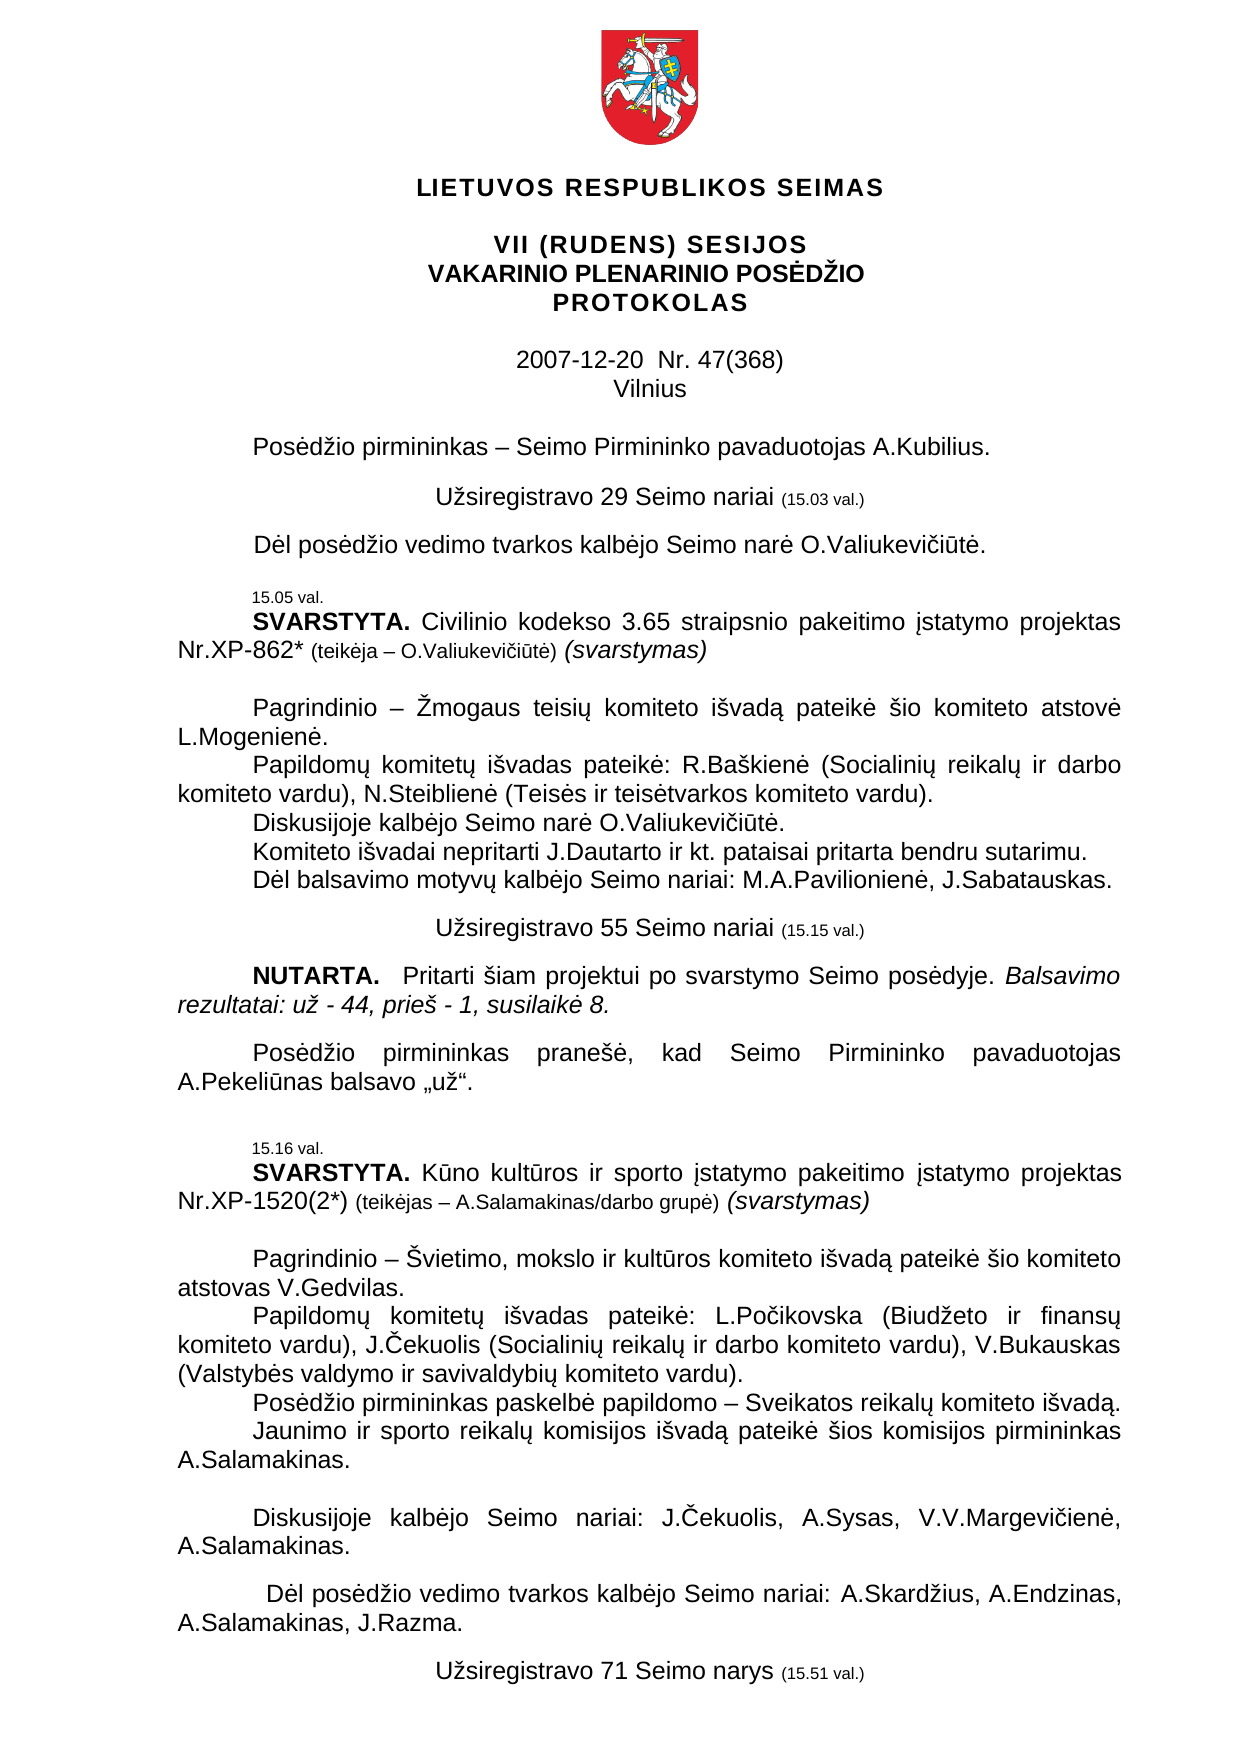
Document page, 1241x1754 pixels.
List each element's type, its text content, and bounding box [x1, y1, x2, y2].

text Komiteto išvadai nepritarti J.Dautarto ir kt. pataisai pritarta bendru sutarimu. [177, 837, 1122, 865]
text Užsiregistravo 29 Seimo nariai (15.03 val.) [177, 482, 1122, 511]
text Jaunimo ir sporto reikalų komisijos išvadą pateikė šios komisijos pirmininkas A.Salamakinas. [177, 1416, 1122, 1474]
text SVARSTYTA. Civilinio kodekso 3.65 straipsnio pakeitimo įstatymo projektas Nr.XP-862* (teikėja – O.Valiukevičiūtė) (svarstymas) [177, 607, 1122, 664]
text 15.05 val. [177, 587, 1122, 607]
text Posėdžio pirmininkas paskelbė papildomo – Sveikatos reikalų komiteto išvadą. [177, 1388, 1122, 1416]
text Pagrindinio – Žmogaus teisių komiteto išvadą pateikė šio komiteto atstovė L.Mogenienė. [177, 693, 1122, 750]
text VII (RUDENS) SESIJOS [177, 230, 1122, 259]
text Užsiregistravo 71 Seimo narys (15.51 val.) [177, 1656, 1122, 1685]
text Dėl balsavimo motyvų kalbėjo Seimo nariai: M.A.Pavilionienė, J.Sabatauskas. [177, 865, 1122, 894]
text Dėl posėdžio vedimo tvarkos kalbėjo Seimo nariai: A.Skardžius, A.Endzinas, A.Salamakinas, J.Razma. [177, 1579, 1122, 1637]
text Dėl posėdžio vedimo tvarkos kalbėjo Seimo narė O.Valiukevičiūtė. [177, 530, 1122, 559]
text Posėdžio pirmininkas pranešė, kad Seimo Pirmininko pavaduotojas A.Pekeliūnas balsavo „už“. [177, 1038, 1122, 1095]
text PROTOKOLAS [177, 288, 1122, 317]
text Papildomų komitetų išvadas pateikė: L.Počikovska (Biudžeto ir finansų komiteto vardu), J.Čekuolis (Socialinių reikalų ir darbo komiteto vardu), V.Bukauskas (Valstybės valdymo ir savivaldybių komiteto vardu). [177, 1301, 1122, 1388]
text 2007-12-20 Nr. 47(368) [177, 345, 1122, 374]
text Užsiregistravo 55 Seimo nariai (15.15 val.) [177, 913, 1122, 942]
text Diskusijoje kalbėjo Seimo narė O.Valiukevičiūtė. [177, 808, 1122, 837]
text SVARSTYTA. Kūno kultūros ir sporto įstatymo pakeitimo įstatymo projektas Nr.XP-1520(2*) (teikėjas – A.Salamakinas/darbo grupė) (svarstymas) [177, 1158, 1122, 1215]
text 15.16 val. [177, 1138, 1122, 1158]
subtitle VAKARINIO PLENARINIO POSĖDŽIO [177, 259, 1122, 288]
text Diskusijoje kalbėjo Seimo nariai: J.Čekuolis, A.Sysas, V.V.Margevičienė, A.Salamakinas. [177, 1503, 1122, 1560]
text LIETUVOS RESPUBLIKOS SEIMAS [177, 173, 1122, 202]
text Vilnius [177, 374, 1122, 403]
text Papildomų komitetų išvadas pateikė: R.Baškienė (Socialinių reikalų ir darbo komiteto vardu), N.Steiblienė (Teisės ir teisėtvarkos komiteto vardu). [177, 750, 1122, 808]
text Pagrindinio – Švietimo, mokslo ir kultūros komiteto išvadą pateikė šio komiteto atstovas V.Gedvilas. [177, 1244, 1122, 1301]
text Posėdžio pirmininkas – Seimo Pirmininko pavaduotojas A.Kubilius. [177, 432, 1122, 460]
text NUTARTA. Pritarti šiam projektui po svarstymo Seimo posėdyje. Balsavimo rezultatai: už - 44, prieš - 1, susilaikė 8. [177, 961, 1122, 1019]
